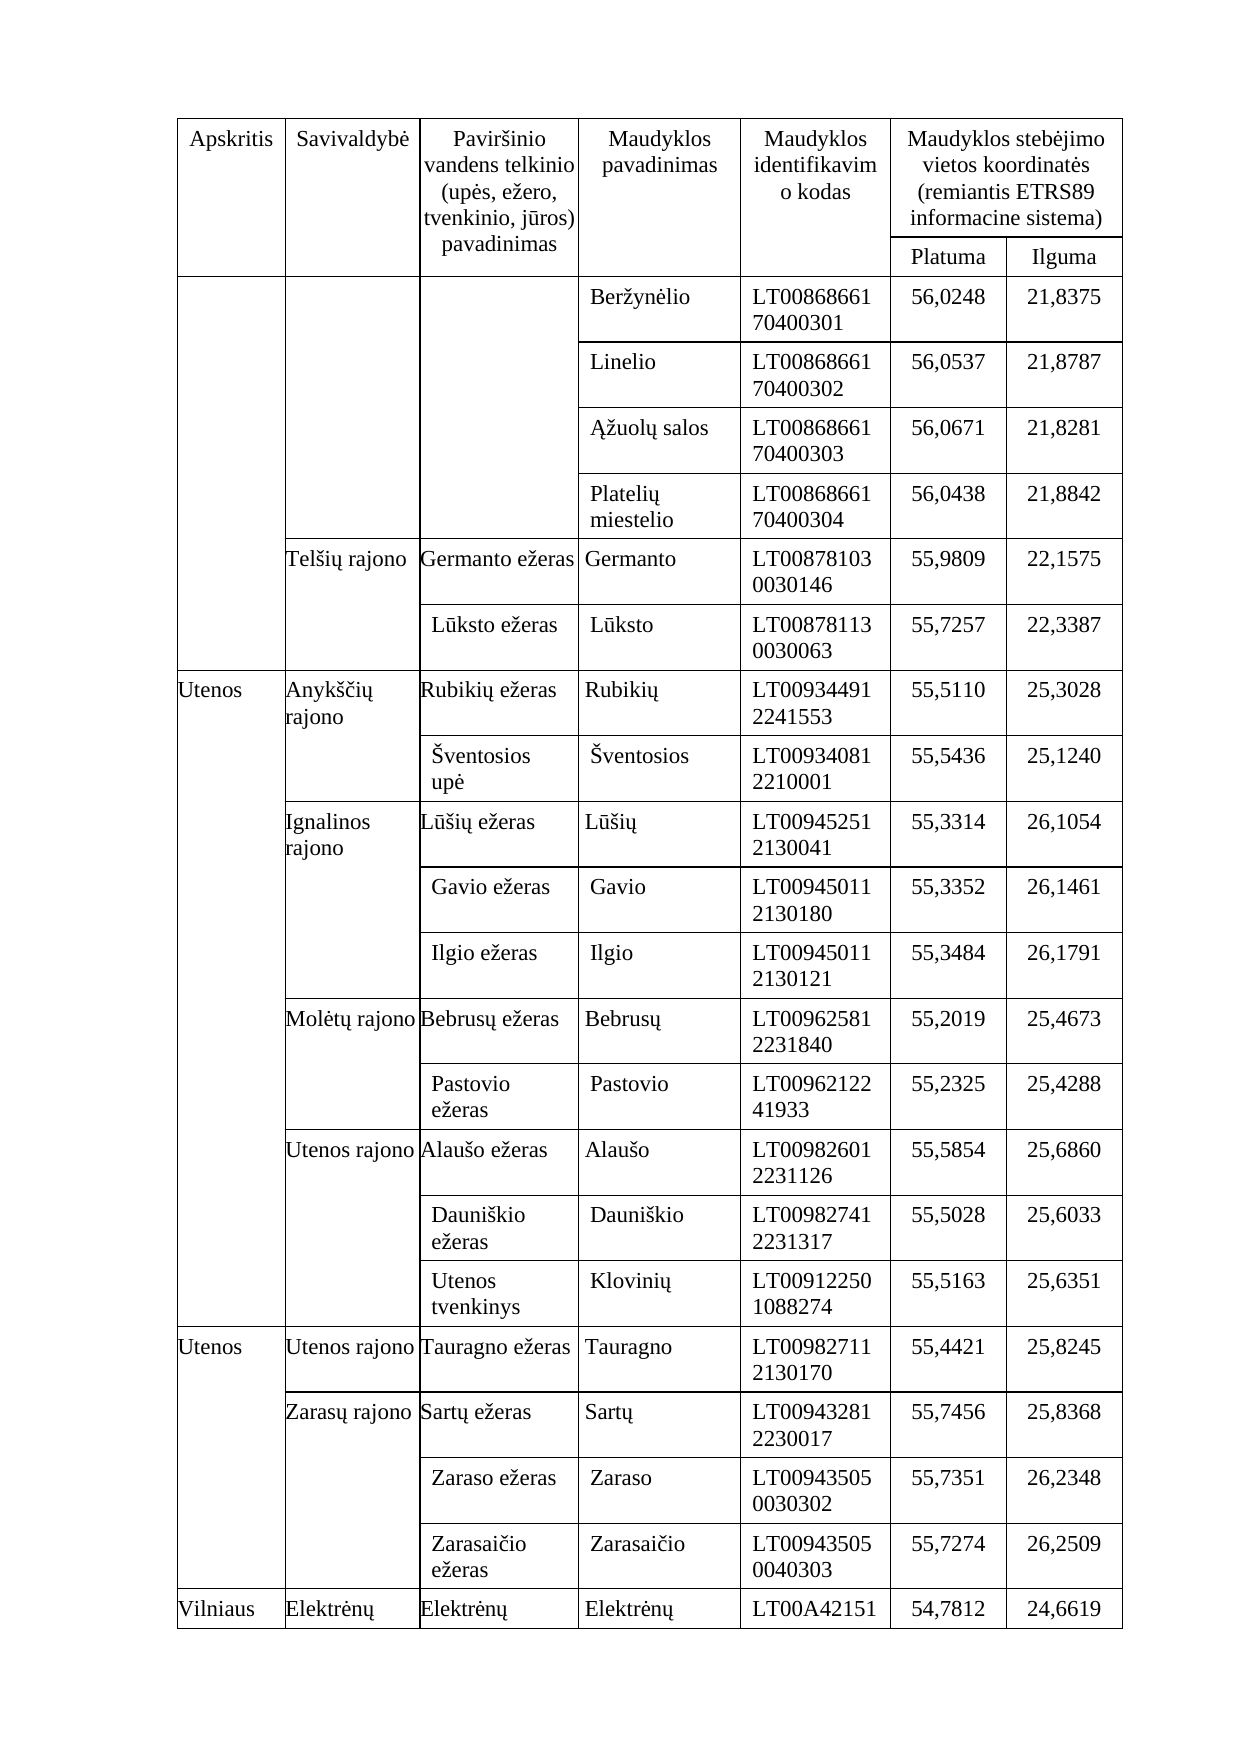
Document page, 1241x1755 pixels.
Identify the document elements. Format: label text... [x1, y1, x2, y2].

table_cell [421, 277, 578, 538]
table_cell Lūšių ežeras [421, 802, 578, 866]
table_cell 25,6860 [1007, 1130, 1122, 1194]
table_cell LT009625812231840 [741, 999, 890, 1063]
table_cell Platelių miestelio [579, 474, 740, 538]
table_cell Utenos rajono [286, 1327, 419, 1391]
table_cell 21,8842 [1007, 474, 1122, 538]
table_cell LT009826012231126 [741, 1130, 890, 1194]
table_cell Ilgio ežeras [421, 933, 578, 998]
table_cell LT009452512130041 [741, 802, 890, 866]
table_cell 55,5854 [891, 1130, 1006, 1194]
table_cell Lūksto [579, 605, 740, 669]
table_cell 55,4421 [891, 1327, 1006, 1391]
table_cell 55,3484 [891, 933, 1006, 998]
table_cell Zaraso ežeras [421, 1458, 578, 1523]
table_cell 55,5110 [891, 671, 1006, 735]
table_cell 56,0248 [891, 277, 1006, 341]
table_cell LT0086866170400304 [741, 474, 890, 538]
table_cell Bebrusų [579, 999, 740, 1063]
table_cell 25,8245 [1007, 1327, 1122, 1391]
table_cell 25,4288 [1007, 1064, 1122, 1129]
table_cell Zarasų rajono [286, 1393, 419, 1588]
table_cell 54,7812 [891, 1589, 1006, 1627]
table_cell 55,5028 [891, 1196, 1006, 1260]
table_header Paviršinio vandens telkinio (upės, ežero, tvenkinio, jūros) pavadinimas [421, 119, 578, 276]
table_cell Telšių rajono [286, 539, 419, 669]
table_cell 55,9809 [891, 539, 1006, 604]
table_cell Molėtų rajono [286, 999, 419, 1129]
table_cell 25,6351 [1007, 1261, 1122, 1326]
table_cell 55,2325 [891, 1064, 1006, 1129]
table_cell LT0086866170400301 [741, 277, 890, 341]
table_cell Lūksto ežeras [421, 605, 578, 669]
table_cell Alaušo ežeras [421, 1130, 578, 1194]
table_cell LT009122501088274 [741, 1261, 890, 1326]
table_cell 21,8375 [1007, 277, 1122, 341]
table_cell Platuma [891, 238, 1006, 276]
table_cell LT008781030030146 [741, 539, 890, 604]
table_cell Klovinių [579, 1261, 740, 1326]
table_cell 55,7456 [891, 1393, 1006, 1457]
table_cell Germanto ežeras [421, 539, 578, 604]
table_cell [178, 277, 285, 669]
table_cell 25,3028 [1007, 671, 1122, 735]
table_cell Elektrėnų [579, 1589, 740, 1627]
table_cell Dauniškio [579, 1196, 740, 1260]
table_cell 26,1791 [1007, 933, 1122, 998]
table_cell 55,7351 [891, 1458, 1006, 1523]
table_cell LT0086866170400303 [741, 408, 890, 473]
table_cell Anykščių rajono [286, 671, 419, 801]
table_header Maudyklos stebėjimo vietos koordinatės (remiantis ETRS89 informacine sistema) [891, 119, 1122, 236]
table_cell Pastovio ežeras [421, 1064, 578, 1129]
table_cell Beržynėlio [579, 277, 740, 341]
table_cell 22,1575 [1007, 539, 1122, 604]
table_cell 25,1240 [1007, 736, 1122, 801]
table_cell 56,0438 [891, 474, 1006, 538]
table_cell Ąžuolų salos [579, 408, 740, 473]
table_cell Gavio ežeras [421, 868, 578, 932]
table_cell LT009450112130121 [741, 933, 890, 998]
table_cell Utenos tvenkinys [421, 1261, 578, 1326]
table_cell Tauragno ežeras [421, 1327, 578, 1391]
table_header Savivaldybė [286, 119, 419, 276]
table_cell Elektrėnų [286, 1589, 419, 1627]
table_cell Sartų [579, 1393, 740, 1457]
table_cell Utenos [178, 1327, 285, 1588]
table_cell Tauragno [579, 1327, 740, 1391]
table_cell LT0096212241933 [741, 1064, 890, 1129]
table_cell 55,7274 [891, 1524, 1006, 1588]
table_cell Sartų ežeras [421, 1393, 578, 1457]
table_cell Ilguma [1007, 238, 1122, 276]
table_cell 55,3314 [891, 802, 1006, 866]
table_cell Elektrėnų [421, 1589, 578, 1627]
table_cell LT009827112130170 [741, 1327, 890, 1391]
table_cell 25,8368 [1007, 1393, 1122, 1457]
table_cell 26,2509 [1007, 1524, 1122, 1588]
table_cell 55,7257 [891, 605, 1006, 669]
table_cell LT009340812210001 [741, 736, 890, 801]
table_cell Pastovio [579, 1064, 740, 1129]
table_cell 55,5163 [891, 1261, 1006, 1326]
table_header Maudyklos identifikavimo kodas [741, 119, 890, 276]
table_cell Linelio [579, 343, 740, 407]
table_cell Utenos rajono [286, 1130, 419, 1326]
table_cell Lūšių [579, 802, 740, 866]
table_cell [286, 277, 419, 538]
table_cell Gavio [579, 868, 740, 932]
table_cell 25,6033 [1007, 1196, 1122, 1260]
table_cell 55,2019 [891, 999, 1006, 1063]
table_cell 22,3387 [1007, 605, 1122, 669]
table_cell Vilniaus [178, 1589, 285, 1627]
table_cell 56,0671 [891, 408, 1006, 473]
table_cell 55,5436 [891, 736, 1006, 801]
table_cell 25,4673 [1007, 999, 1122, 1063]
table_cell 56,0537 [891, 343, 1006, 407]
table_cell Utenos [178, 671, 285, 1326]
table_cell Zarasaičio ežeras [421, 1524, 578, 1588]
table_cell LT009432812230017 [741, 1393, 890, 1457]
table_cell Germanto [579, 539, 740, 604]
table_cell 55,3352 [891, 868, 1006, 932]
table_cell 21,8281 [1007, 408, 1122, 473]
table_cell Zarasaičio [579, 1524, 740, 1588]
table_cell Bebrusų ežeras [421, 999, 578, 1063]
table_cell Zaraso [579, 1458, 740, 1523]
table_header Maudyklos pavadinimas [579, 119, 740, 276]
table_cell LT009344912241553 [741, 671, 890, 735]
table_cell LT0086866170400302 [741, 343, 890, 407]
table_cell Šventosios upė [421, 736, 578, 801]
table_cell 26,2348 [1007, 1458, 1122, 1523]
table_cell Rubikių ežeras [421, 671, 578, 735]
table_cell Dauniškio ežeras [421, 1196, 578, 1260]
table_header Apskritis [178, 119, 285, 276]
table_cell LT009435050040303 [741, 1524, 890, 1588]
table_cell Šventosios [579, 736, 740, 801]
table_cell LT009827412231317 [741, 1196, 890, 1260]
table_cell LT00A42151 [741, 1589, 890, 1627]
table_cell Alaušo [579, 1130, 740, 1194]
table_cell Ilgio [579, 933, 740, 998]
table_cell Rubikių [579, 671, 740, 735]
table_cell 26,1461 [1007, 868, 1122, 932]
table_cell 26,1054 [1007, 802, 1122, 866]
table_cell LT009435050030302 [741, 1458, 890, 1523]
table_cell 21,8787 [1007, 343, 1122, 407]
table_cell LT008781130030063 [741, 605, 890, 669]
table_cell 24,6619 [1007, 1589, 1122, 1627]
table_cell Ignalinos rajono [286, 802, 419, 998]
table_cell LT009450112130180 [741, 868, 890, 932]
